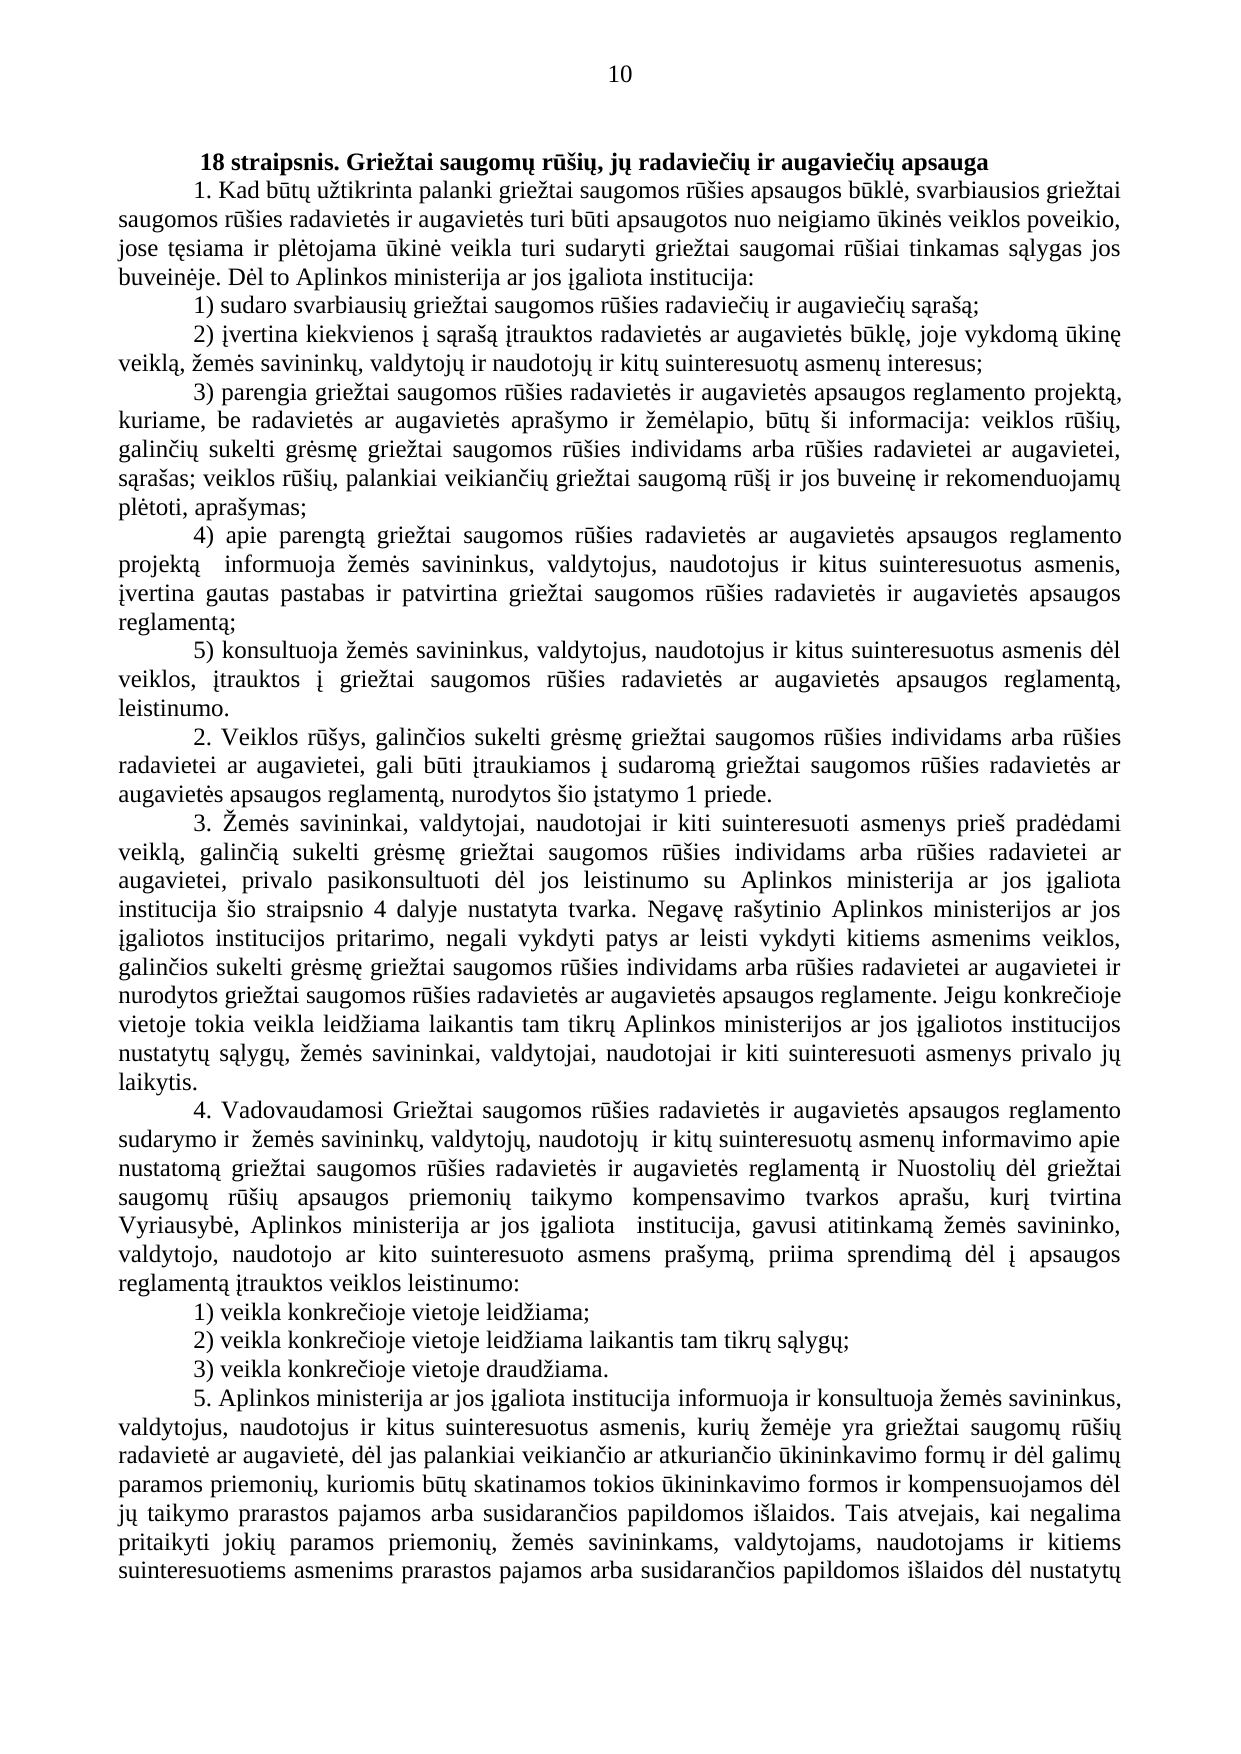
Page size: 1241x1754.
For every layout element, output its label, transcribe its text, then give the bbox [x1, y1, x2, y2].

text 3. Žemės savininkai, valdytojai, naudotojai ir kiti suinteresuoti asmenys prieš pradėdami veiklą, galinčią sukelti grėsmę griežtai saugomos rūšies individams arba rūšies radavietei ar augavietei, privalo pasikonsultuoti dėl jos leistinumo su Aplinkos ministerija ar jos įgaliota institucija šio straipsnio 4 dalyje nustatyta tvarka. Negavę rašytinio Aplinkos ministerijos ar jos įgaliotos institucijos pritarimo, negali vykdyti patys ar leisti vykdyti kitiems asmenims veiklos, galinčios sukelti grėsmę griežtai saugomos rūšies individams arba rūšies radavietei ar augavietei ir nurodytos griežtai saugomos rūšies radavietės ar augavietės apsaugos reglamente. Jeigu konkrečioje vietoje tokia veikla leidžiama laikantis tam tikrų Aplinkos ministerijos ar jos įgaliotos institucijos nustatytų sąlygų, žemės savininkai, valdytojai, naudotojai ir kiti suinteresuoti asmenys privalo jų laikytis. [118, 808, 1122, 1096]
text 5) konsultuoja žemės savininkus, valdytojus, naudotojus ir kitus suinteresuotus asmenis dėl veiklos, įtrauktos į griežtai saugomos rūšies radavietės ar augavietės apsaugos reglamentą, leistinumo. [118, 636, 1122, 722]
text 1) veikla konkrečioje vietoje leidžiama; [118, 1297, 1122, 1326]
text 3) parengia griežtai saugomos rūšies radavietės ir augavietės apsaugos reglamento projektą, kuriame, be radavietės ar augavietės aprašymo ir žemėlapio, būtų ši informacija: veiklos rūšių, galinčių sukelti grėsmę griežtai saugomos rūšies individams arba rūšies radavietei ar augavietei, sąrašas; veiklos rūšių, palankiai veikiančių griežtai saugomą rūšį ir jos buveinę ir rekomenduojamų plėtoti, aprašymas; [118, 377, 1122, 521]
text 1) sudaro svarbiausių griežtai saugomos rūšies radaviečių ir augaviečių sąrašą; [118, 291, 1122, 319]
text 4. Vadovaudamosi Griežtai saugomos rūšies radavietės ir augavietės apsaugos reglamento sudarymo ir žemės savininkų, valdytojų, naudotojų ir kitų suinteresuotų asmenų informavimo apie nustatomą griežtai saugomos rūšies radavietės ir augavietės reglamentą ir Nuostolių dėl griežtai saugomų rūšių apsaugos priemonių taikymo kompensavimo tvarkos aprašu, kurį tvirtina Vyriausybė, Aplinkos ministerija ar jos įgaliota institucija, gavusi atitinkamą žemės savininko, valdytojo, naudotojo ar kito suinteresuoto asmens prašymą, priima sprendimą dėl į apsaugos reglamentą įtrauktos veiklos leistinumo: [118, 1096, 1122, 1297]
text 2) veikla konkrečioje vietoje leidžiama laikantis tam tikrų sąlygų; [118, 1326, 1122, 1354]
text 5. Aplinkos ministerija ar jos įgaliota institucija informuoja ir konsultuoja žemės savininkus, valdytojus, naudotojus ir kitus suinteresuotus asmenis, kurių žemėje yra griežtai saugomų rūšių radavietė ar augavietė, dėl jas palankiai veikiančio ar atkuriančio ūkininkavimo formų ir dėl galimų paramos priemonių, kuriomis būtų skatinamos tokios ūkininkavimo formos ir kompensuojamos dėl jų taikymo prarastos pajamos arba susidarančios papildomos išlaidos. Tais atvejais, kai negalima pritaikyti jokių paramos priemonių, žemės savininkams, valdytojams, naudotojams ir kitiems suinteresuotiems asmenims prarastos pajamos arba susidarančios papildomos išlaidos dėl nustatytų [118, 1383, 1122, 1584]
text 3) veikla konkrečioje vietoje draudžiama. [118, 1354, 1122, 1383]
text 2. Veiklos rūšys, galinčios sukelti grėsmę griežtai saugomos rūšies individams arba rūšies radavietei ar augavietei, gali būti įtraukiamos į sudaromą griežtai saugomos rūšies radavietės ar augavietės apsaugos reglamentą, nurodytos šio įstatymo 1 priede. [118, 722, 1122, 808]
text 1. Kad būtų užtikrinta palanki griežtai saugomos rūšies apsaugos būklė, svarbiausios griežtai saugomos rūšies radavietės ir augavietės turi būti apsaugotos nuo neigiamo ūkinės veiklos poveikio, jose tęsiama ir plėtojama ūkinė veikla turi sudaryti griežtai saugomai rūšiai tinkamas sąlygas jos buveinėje. Dėl to Aplinkos ministerija ar jos įgaliota institucija: [118, 176, 1122, 291]
text 4) apie parengtą griežtai saugomos rūšies radavietės ar augavietės apsaugos reglamento projektą informuoja žemės savininkus, valdytojus, naudotojus ir kitus suinteresuotus asmenis, įvertina gautas pastabas ir patvirtina griežtai saugomos rūšies radavietės ir augavietės apsaugos reglamentą; [118, 521, 1122, 636]
text 2) įvertina kiekvienos į sąrašą įtrauktos radavietės ar augavietės būklę, joje vykdomą ūkinę veiklą, žemės savininkų, valdytojų ir naudotojų ir kitų suinteresuotų asmenų interesus; [118, 319, 1122, 377]
text 18 straipsnis. Griežtai saugomų rūšių, jų radaviečių ir augaviečių apsauga [118, 147, 1122, 176]
